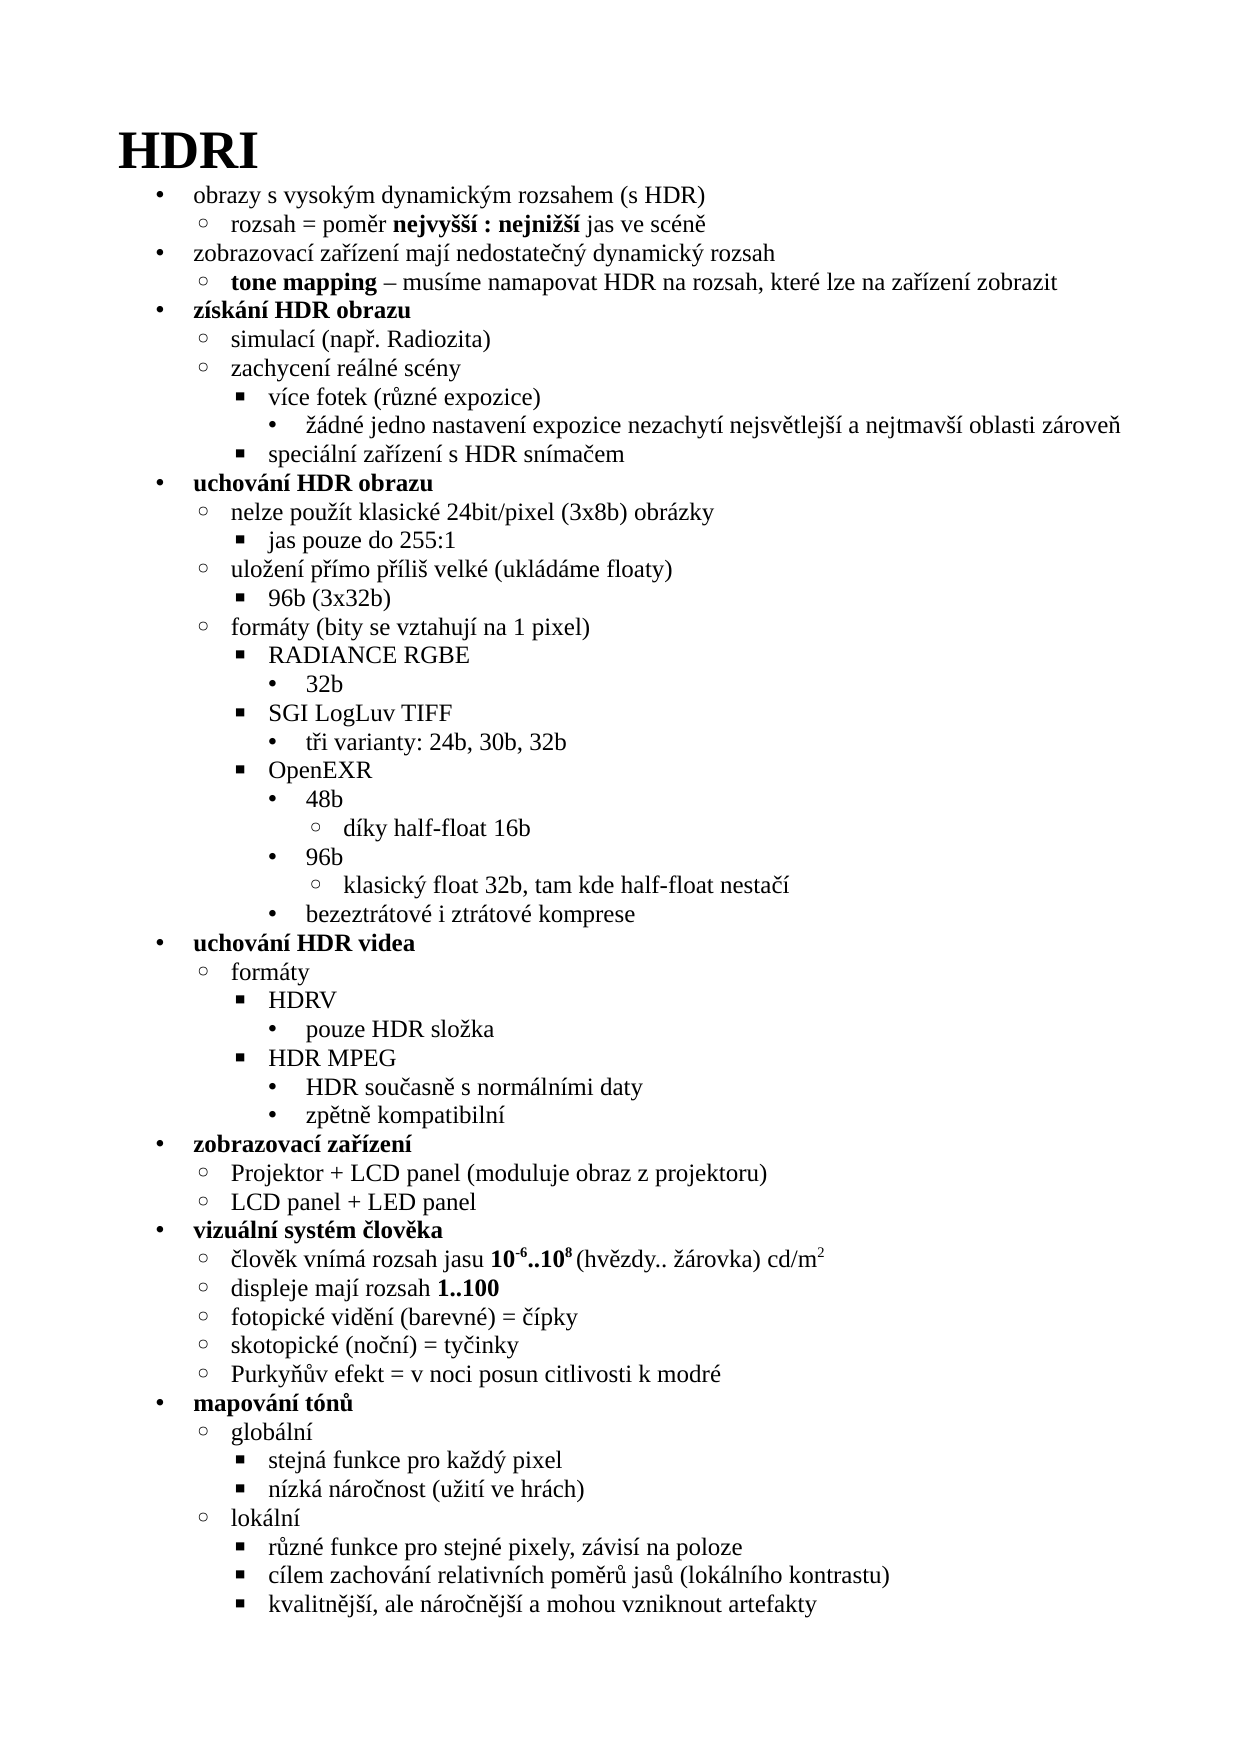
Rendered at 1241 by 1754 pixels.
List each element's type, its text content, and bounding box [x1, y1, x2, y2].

list simulací (např. Radiozita) [193, 324, 1122, 353]
list HDRV [231, 985, 1122, 1014]
list HDR současně s normálními daty [268, 1072, 1122, 1100]
list uchování HDR obrazu [156, 468, 1122, 497]
list 96b [268, 842, 1122, 870]
list zobrazovací zařízení mají nedostatečný dynamický rozsah [156, 238, 1122, 267]
list 96b (3x32b) [231, 583, 1122, 612]
list globální [193, 1417, 1122, 1445]
list mapování tónů [156, 1388, 1122, 1417]
list LCD panel + LED panel [193, 1187, 1122, 1215]
list díky half-float 16b [306, 813, 1122, 842]
list SGI LogLuv TIFF [231, 698, 1122, 727]
list uchování HDR videa [156, 928, 1122, 957]
list pouze HDR složka [268, 1014, 1122, 1043]
list lokální [193, 1503, 1122, 1532]
list 32b [268, 669, 1122, 698]
list vizuální systém člověka [156, 1215, 1122, 1244]
list Purkyňův efekt = v noci posun citlivosti k modré [193, 1359, 1122, 1388]
list speciální zařízení s HDR snímačem [231, 439, 1122, 468]
list nízká náročnost (užití ve hrách) [231, 1474, 1122, 1503]
list formáty (bity se vztahují na 1 pixel) [193, 612, 1122, 640]
list více fotek (různé expozice) [231, 382, 1122, 410]
list fotopické vidění (barevné) = čípky [193, 1302, 1122, 1330]
list formáty [193, 957, 1122, 985]
list nelze použít klasické 24bit/pixel (3x8b) obrázky [193, 497, 1122, 525]
list uložení přímo příliš velké (ukládáme floaty) [193, 554, 1122, 583]
list 48b [268, 784, 1122, 813]
list cílem zachování relativních poměrů jasů (lokálního kontrastu) [231, 1560, 1122, 1589]
list obrazy s vysokým dynamickým rozsahem (s HDR) [156, 180, 1122, 209]
list získání HDR obrazu [156, 295, 1122, 324]
list tři varianty: 24b, 30b, 32b [268, 727, 1122, 755]
list klasický float 32b, tam kde half-float nestačí [306, 870, 1122, 899]
list jas pouze do 255:1 [231, 525, 1122, 554]
list OpenEXR [231, 755, 1122, 784]
list člověk vnímá rozsah jasu 10-6..108 (hvězdy.. žárovka) cd/m2 [193, 1244, 1122, 1273]
list zobrazovací zařízení [156, 1129, 1122, 1158]
list displeje mají rozsah 1..100 [193, 1273, 1122, 1302]
list HDR MPEG [231, 1043, 1122, 1072]
list zachycení reálné scény [193, 353, 1122, 382]
list tone mapping – musíme namapovat HDR na rozsah, které lze na zařízení zobrazit [193, 267, 1122, 295]
list kvalitnější, ale náročnější a mohou vzniknout artefakty [231, 1589, 1122, 1618]
list bezeztrátové i ztrátové komprese [268, 899, 1122, 928]
list RADIANCE RGBE [231, 640, 1122, 669]
list zpětně kompatibilní [268, 1100, 1122, 1129]
list žádné jedno nastavení expozice nezachytí nejsvětlejší a nejtmavší oblasti zároveň [268, 410, 1122, 439]
text HDRI [118, 118, 1122, 180]
list rozsah = poměr nejvyšší : nejnižší jas ve scéně [193, 209, 1122, 238]
list stejná funkce pro každý pixel [231, 1445, 1122, 1474]
list skotopické (noční) = tyčinky [193, 1330, 1122, 1359]
list různé funkce pro stejné pixely, závisí na poloze [231, 1532, 1122, 1560]
list Projektor + LCD panel (moduluje obraz z projektoru) [193, 1158, 1122, 1187]
